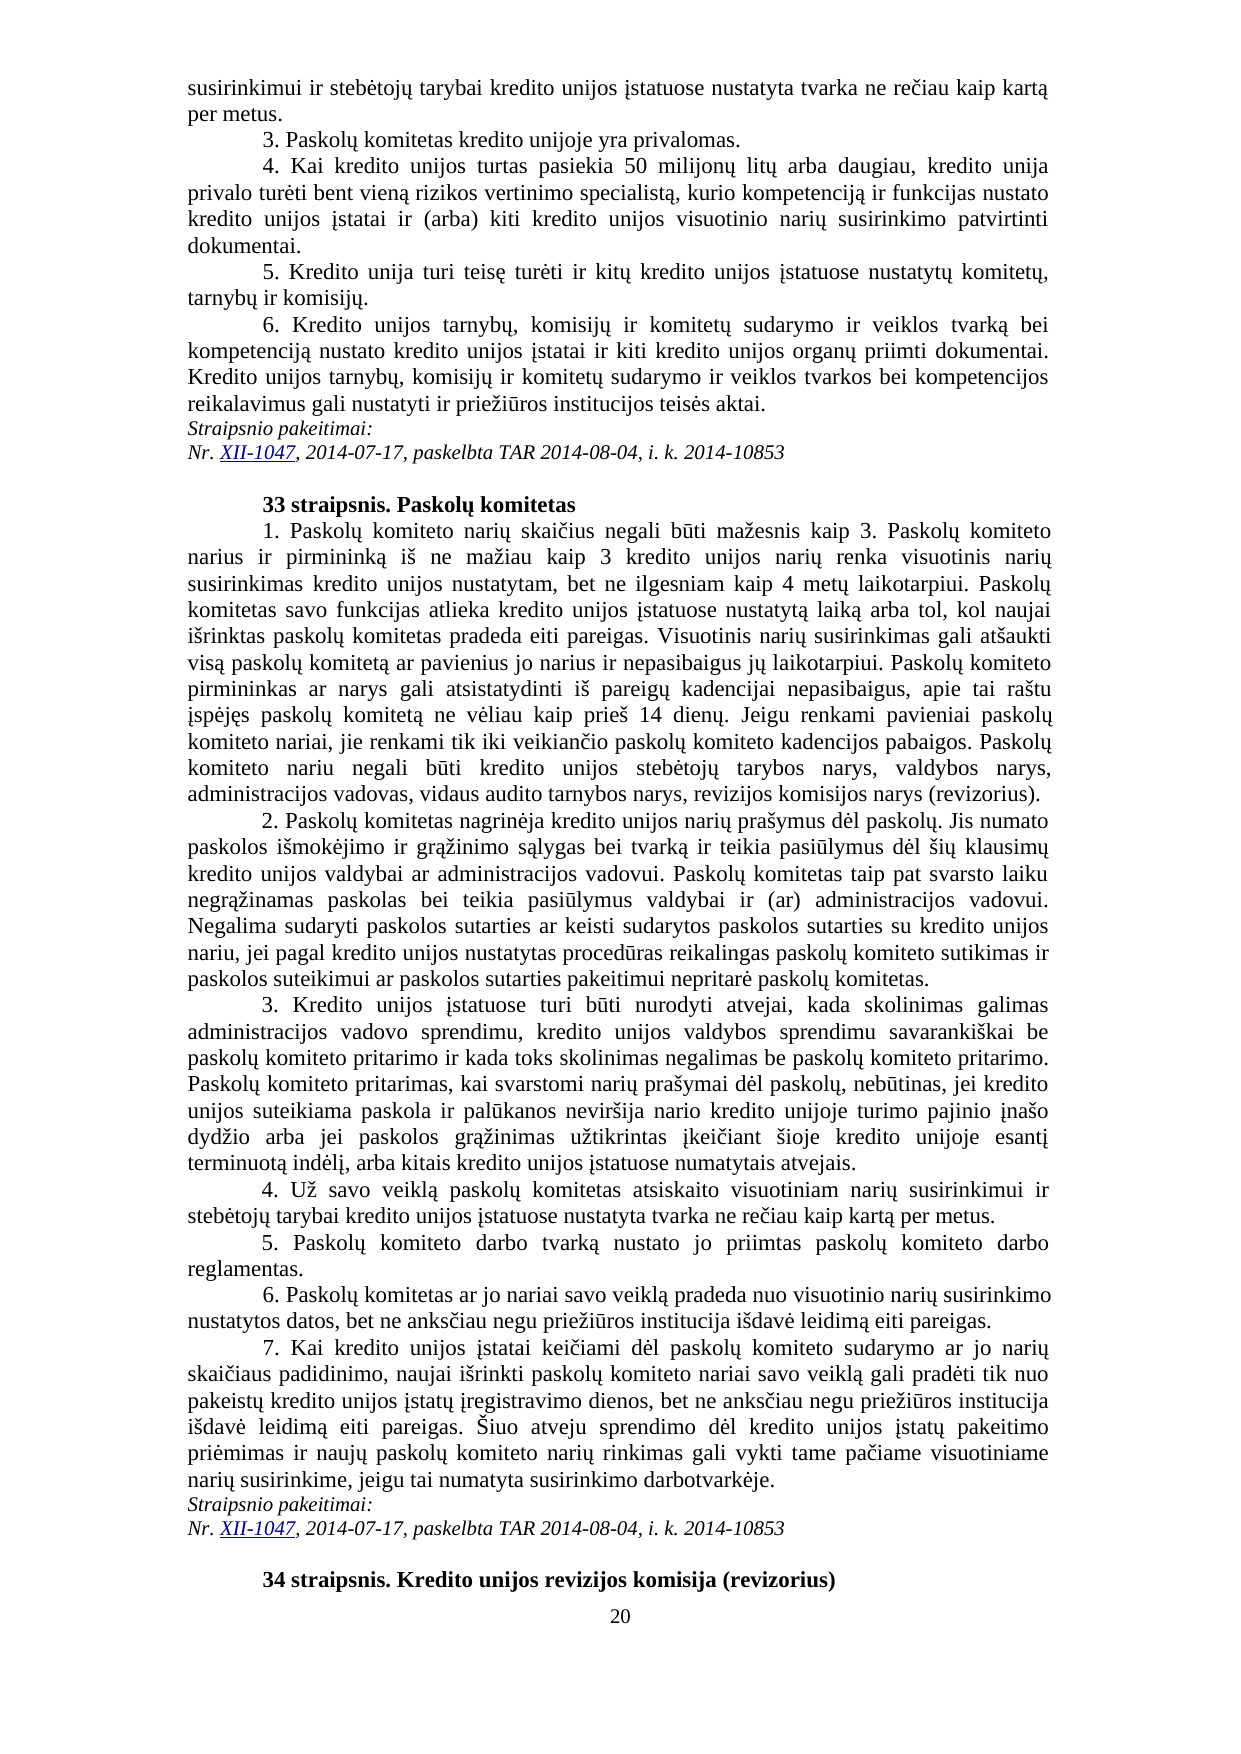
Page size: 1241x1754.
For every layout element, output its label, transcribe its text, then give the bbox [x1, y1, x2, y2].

text 6. Kredito unijos tarnybų, komisijų ir komitetų sudarymo ir veiklos tvarką bei kompetenciją nustato kredito unijos įstatai ir kiti kredito unijos organų priimti dokumentai. Kredito unijos tarnybų, komisijų ir komitetų sudarymo ir veiklos tvarkos bei kompetencijos reikalavimus gali nustatyti ir priežiūros institucijos teisės aktai. [187, 311, 1050, 416]
text 33 straipsnis. Paskolų komitetas [187, 491, 1050, 517]
text Nr. XII-1047, 2014-07-17, paskelbta TAR 2014-08-04, i. k. 2014-10853 [187, 1516, 1050, 1540]
text susirinkimui ir stebėtojų tarybai kredito unijos įstatuose nustatyta tvarka ne rečiau kaip kartą per metus. [187, 73, 1050, 126]
text Nr. XII-1047, 2014-07-17, paskelbta TAR 2014-08-04, i. k. 2014-10853 [187, 440, 1050, 464]
text 34 straipsnis. Kredito unijos revizijos komisija (revizorius) [187, 1567, 1050, 1593]
text 6. Paskolų komitetas ar jo nariai savo veiklą pradeda nuo visuotinio narių susirinkimo nustatytos datos, bet ne anksčiau negu priežiūros institucija išdavė leidimą eiti pareigas. [187, 1281, 1053, 1334]
text 4. Už savo veiklą paskolų komitetas atsiskaito visuotiniam narių susirinkimui ir stebėtojų tarybai kredito unijos įstatuose nustatyta tvarka ne rečiau kaip kartą per metus. [187, 1176, 1050, 1228]
text Straipsnio pakeitimai: [187, 1492, 1050, 1516]
text Straipsnio pakeitimai: [187, 416, 1050, 440]
text 5. Kredito unija turi teisę turėti ir kitų kredito unijos įstatuose nustatytų komitetų, tarnybų ir komisijų. [187, 258, 1050, 311]
text 7. Kai kredito unijos įstatai keičiami dėl paskolų komiteto sudarymo ar jo narių skaičiaus padidinimo, naujai išrinkti paskolų komiteto nariai savo veiklą gali pradėti tik nuo pakeistų kredito unijos įstatų įregistravimo dienos, bet ne anksčiau negu priežiūros institucija išdavė leidimą eiti pareigas. Šiuo atveju sprendimo dėl kredito unijos įstatų pakeitimo priėmimas ir naujų paskolų komiteto narių rinkimas gali vykti tame pačiame visuotiniame narių susirinkime, jeigu tai numatyta susirinkimo darbotvarkėje. [187, 1334, 1050, 1492]
text 3. Paskolų komitetas kredito unijoje yra privalomas. [187, 126, 1050, 153]
text 4. Kai kredito unijos turtas pasiekia 50 milijonų litų arba daugiau, kredito unija privalo turėti bent vieną rizikos vertinimo specialistą, kurio kompetenciją ir funkcijas nustato kredito unijos įstatai ir (arba) kiti kredito unijos visuotinio narių susirinkimo patvirtinti dokumentai. [187, 153, 1050, 258]
text 3. Kredito unijos įstatuose turi būti nurodyti atvejai, kada skolinimas galimas administracijos vadovo sprendimu, kredito unijos valdybos sprendimu savarankiškai be paskolų komiteto pritarimo ir kada toks skolinimas negalimas be paskolų komiteto pritarimo. Paskolų komiteto pritarimas, kai svarstomi narių prašymai dėl paskolų, nebūtinas, jei kredito unijos suteikiama paskola ir palūkanos neviršija nario kredito unijoje turimo pajinio įnašo dydžio arba jei paskolos grąžinimas užtikrintas įkeičiant šioje kredito unijoje esantį terminuotą indėlį, arba kitais kredito unijos įstatuose numatytais atvejais. [187, 991, 1050, 1176]
text 5. Paskolų komiteto darbo tvarką nustato jo priimtas paskolų komiteto darbo reglamentas. [187, 1228, 1050, 1281]
text 1. Paskolų komiteto narių skaičius negali būti mažesnis kaip 3. Paskolų komiteto narius ir pirmininką iš ne mažiau kaip 3 kredito unijos narių renka visuotinis narių susirinkimas kredito unijos nustatytam, bet ne ilgesniam kaip 4 metų laikotarpiui. Paskolų komitetas savo funkcijas atlieka kredito unijos įstatuose nustatytą laiką arba tol, kol naujai išrinktas paskolų komitetas pradeda eiti pareigas. Visuotinis narių susirinkimas gali atšaukti visą paskolų komitetą ar pavienius jo narius ir nepasibaigus jų laikotarpiui. Paskolų komiteto pirmininkas ar narys gali atsistatydinti iš pareigų kadencijai nepasibaigus, apie tai raštu įspėjęs paskolų komitetą ne vėliau kaip prieš 14 dienų. Jeigu renkami pavieniai paskolų komiteto nariai, jie renkami tik iki veikiančio paskolų komiteto kadencijos pabaigos. Paskolų komiteto nariu negali būti kredito unijos stebėtojų tarybos narys, valdybos narys, administracijos vadovas, vidaus audito tarnybos narys, revizijos komisijos narys (revizorius). [187, 517, 1053, 807]
text 2. Paskolų komitetas nagrinėja kredito unijos narių prašymus dėl paskolų. Jis numato paskolos išmokėjimo ir grąžinimo sąlygas bei tvarką ir teikia pasiūlymus dėl šių klausimų kredito unijos valdybai ar administracijos vadovui. Paskolų komitetas taip pat svarsto laiku negrąžinamas paskolas bei teikia pasiūlymus valdybai ir (ar) administracijos vadovui. Negalima sudaryti paskolos sutarties ar keisti sudarytos paskolos sutarties su kredito unijos nariu, jei pagal kredito unijos nustatytas procedūras reikalingas paskolų komiteto sutikimas ir paskolos suteikimui ar paskolos sutarties pakeitimui nepritarė paskolų komitetas. [187, 807, 1050, 991]
